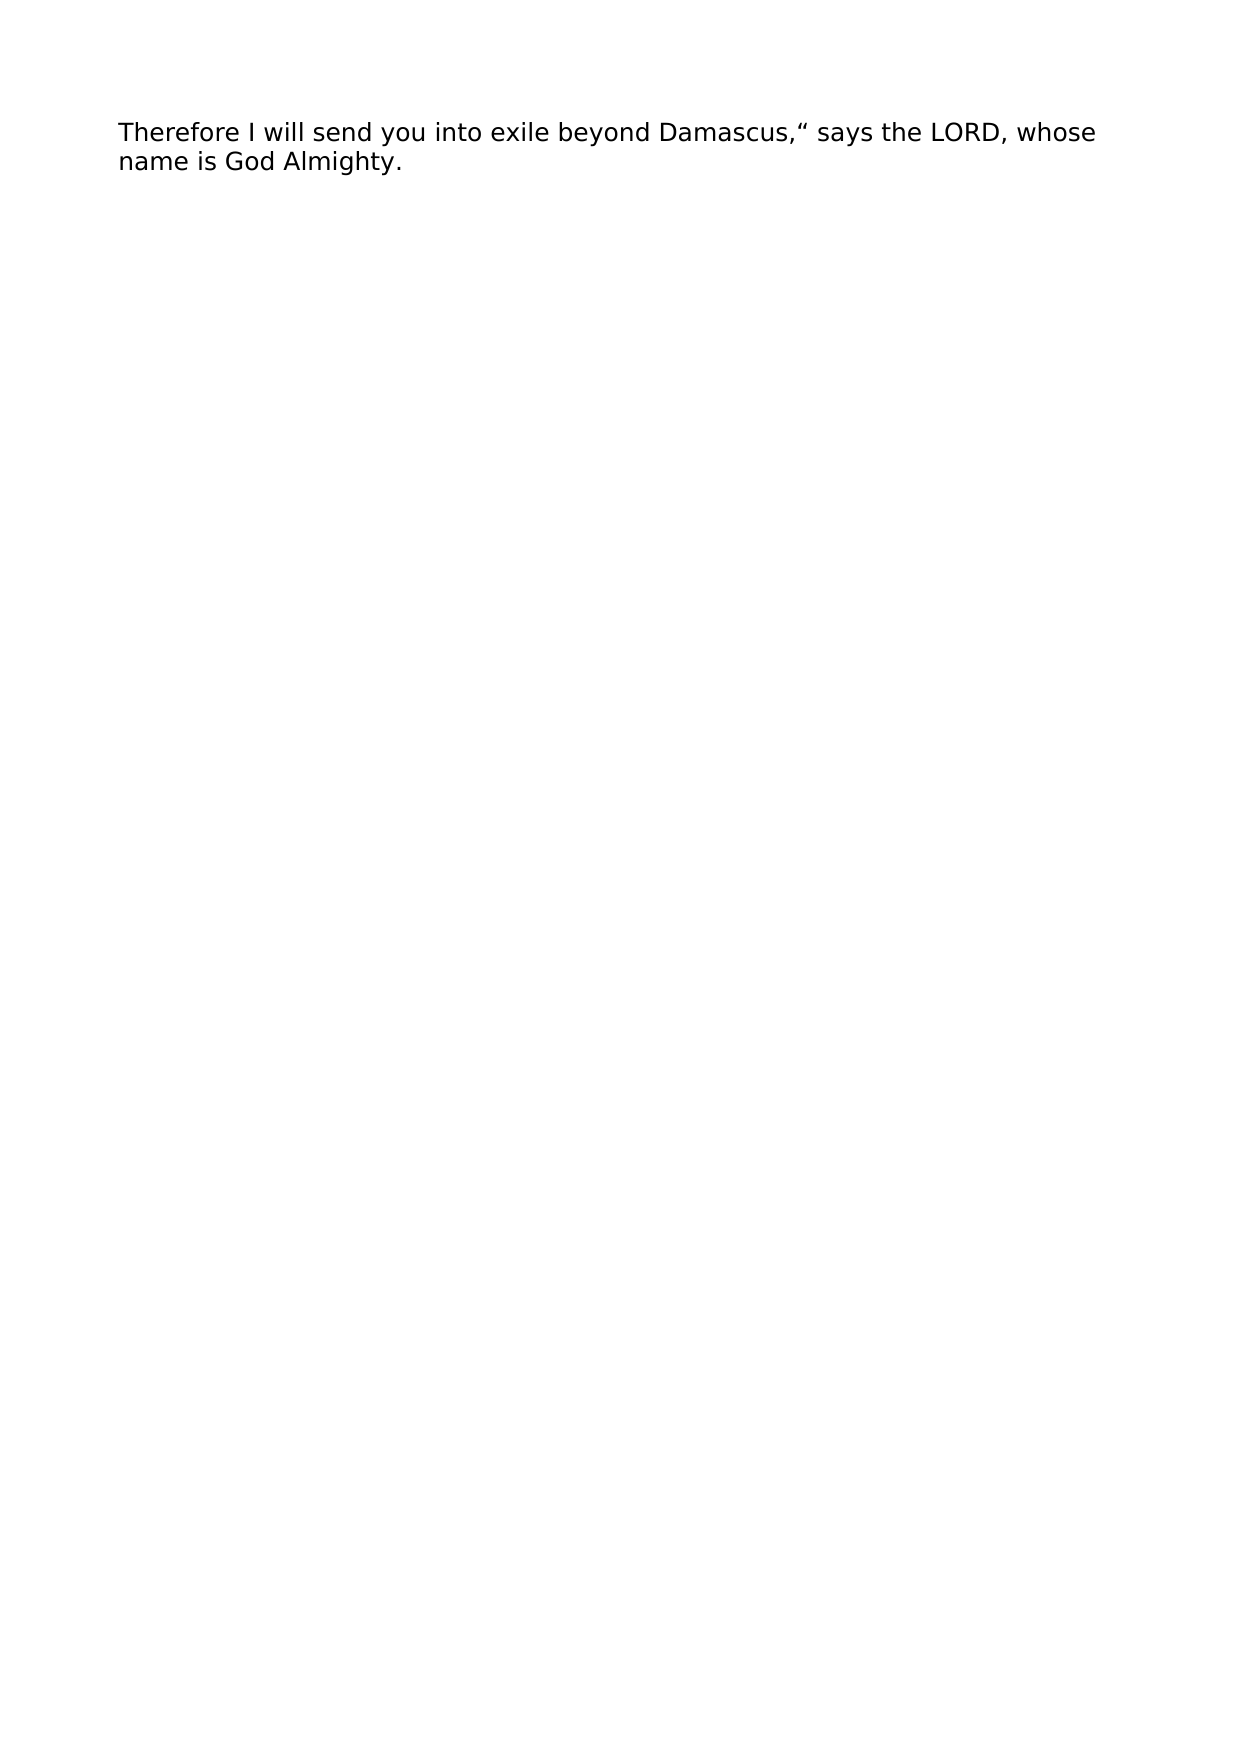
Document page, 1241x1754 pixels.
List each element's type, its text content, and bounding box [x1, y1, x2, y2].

text Therefore I will send you into exile beyond Damascus,“ says the LORD, whose name is God Almighty. [118, 118, 1122, 176]
